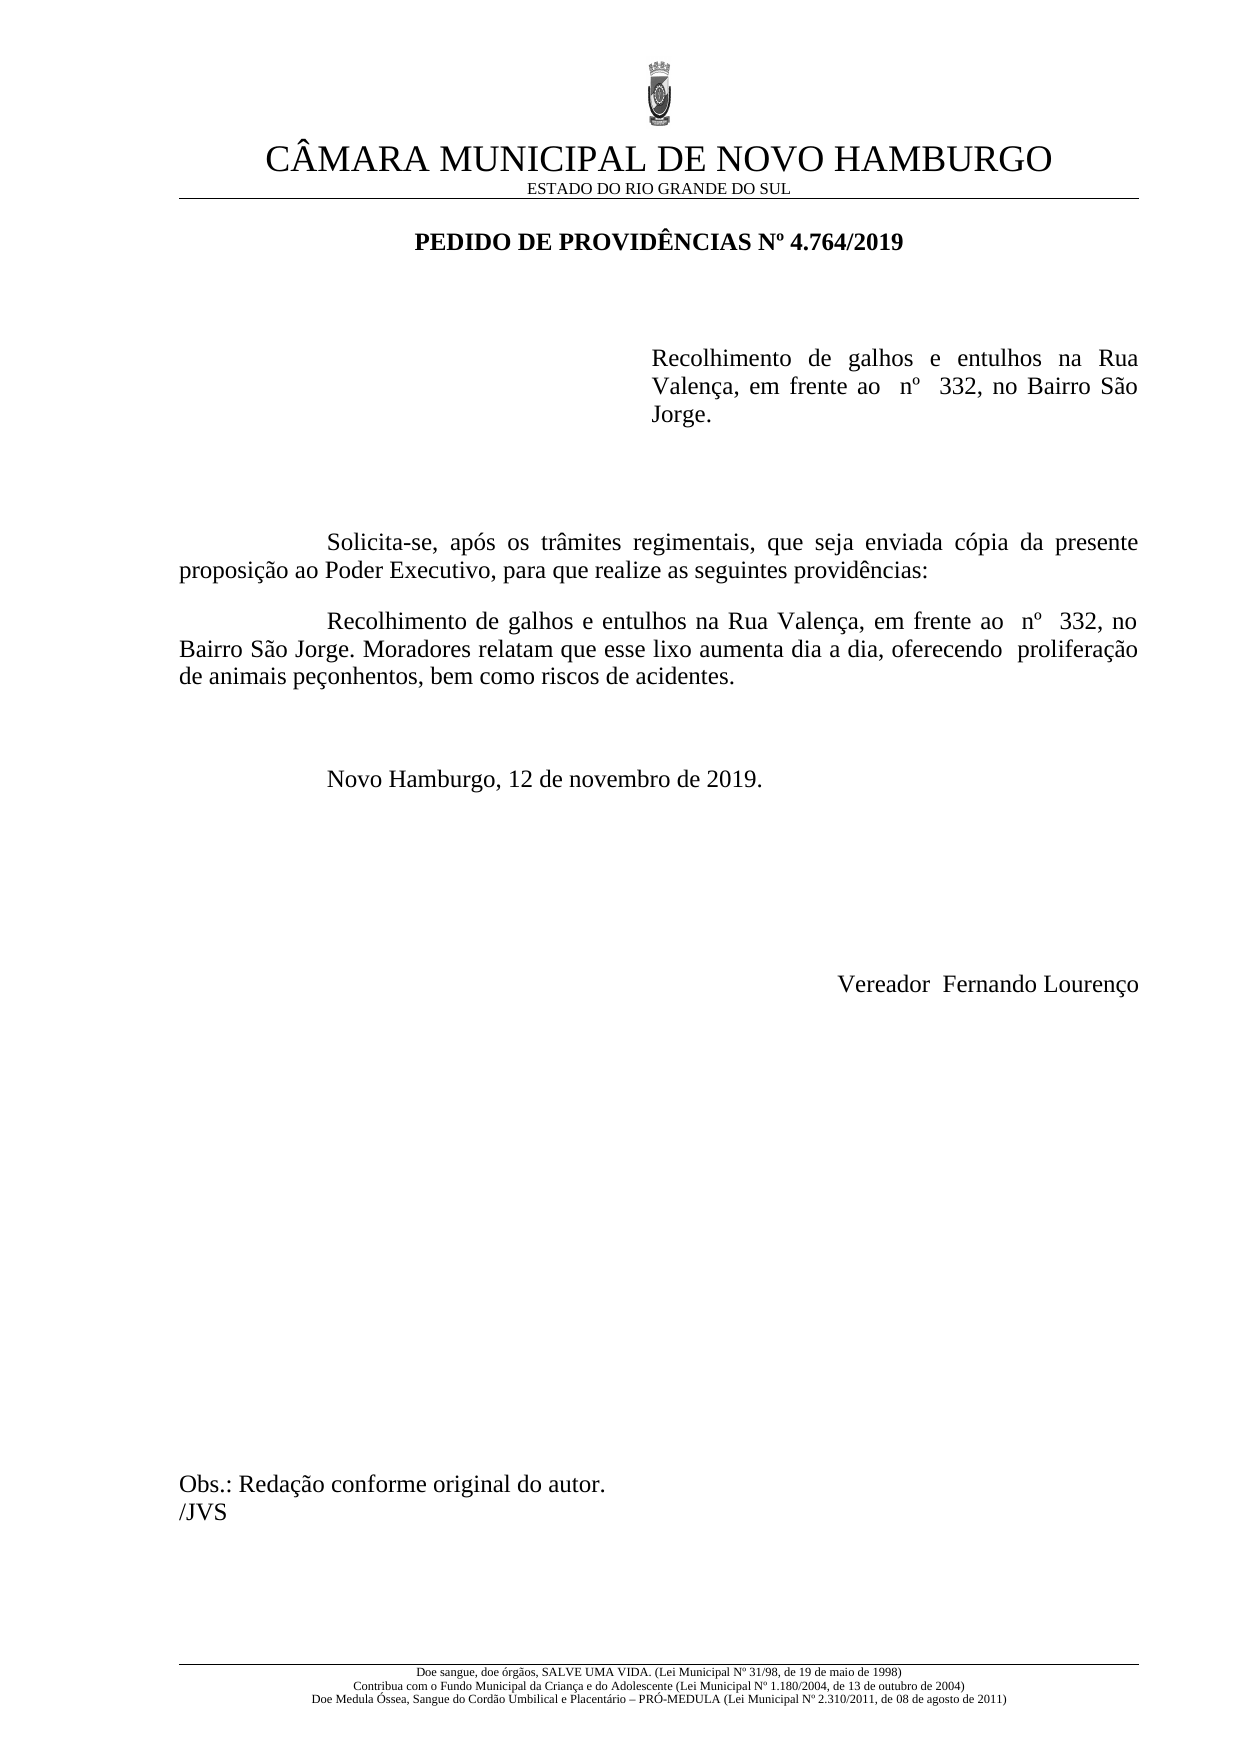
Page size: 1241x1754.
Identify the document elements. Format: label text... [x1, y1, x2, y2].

text PEDIDO DE PROVIDÊNCIAS Nº 4.764/2019 [179, 228, 1139, 256]
text Obs.: Redação conforme original do autor. [179, 1470, 1139, 1498]
text Novo Hamburgo, 12 de novembro de 2019. [179, 765, 1139, 793]
text Recolhimento de galhos e entulhos na Rua Valença, em frente ao nº 332, no Bairro São Jorge. Moradores relatam que esse lixo aumenta dia a dia, oferecendo proliferação de animais peçonhentos, bem como riscos de acidentes. [179, 607, 1139, 690]
text Solicita-se, após os trâmites regimentais, que seja enviada cópia da presente proposição ao Poder Executivo, para que realize as seguintes providências: [179, 528, 1139, 583]
text Recolhimento de galhos e entulhos na Rua Valença, em frente ao nº 332, no Bairro São Jorge. [651, 344, 1139, 428]
text Vereador Fernando Lourenço [179, 970, 1139, 998]
text /JVS [179, 1498, 1139, 1526]
